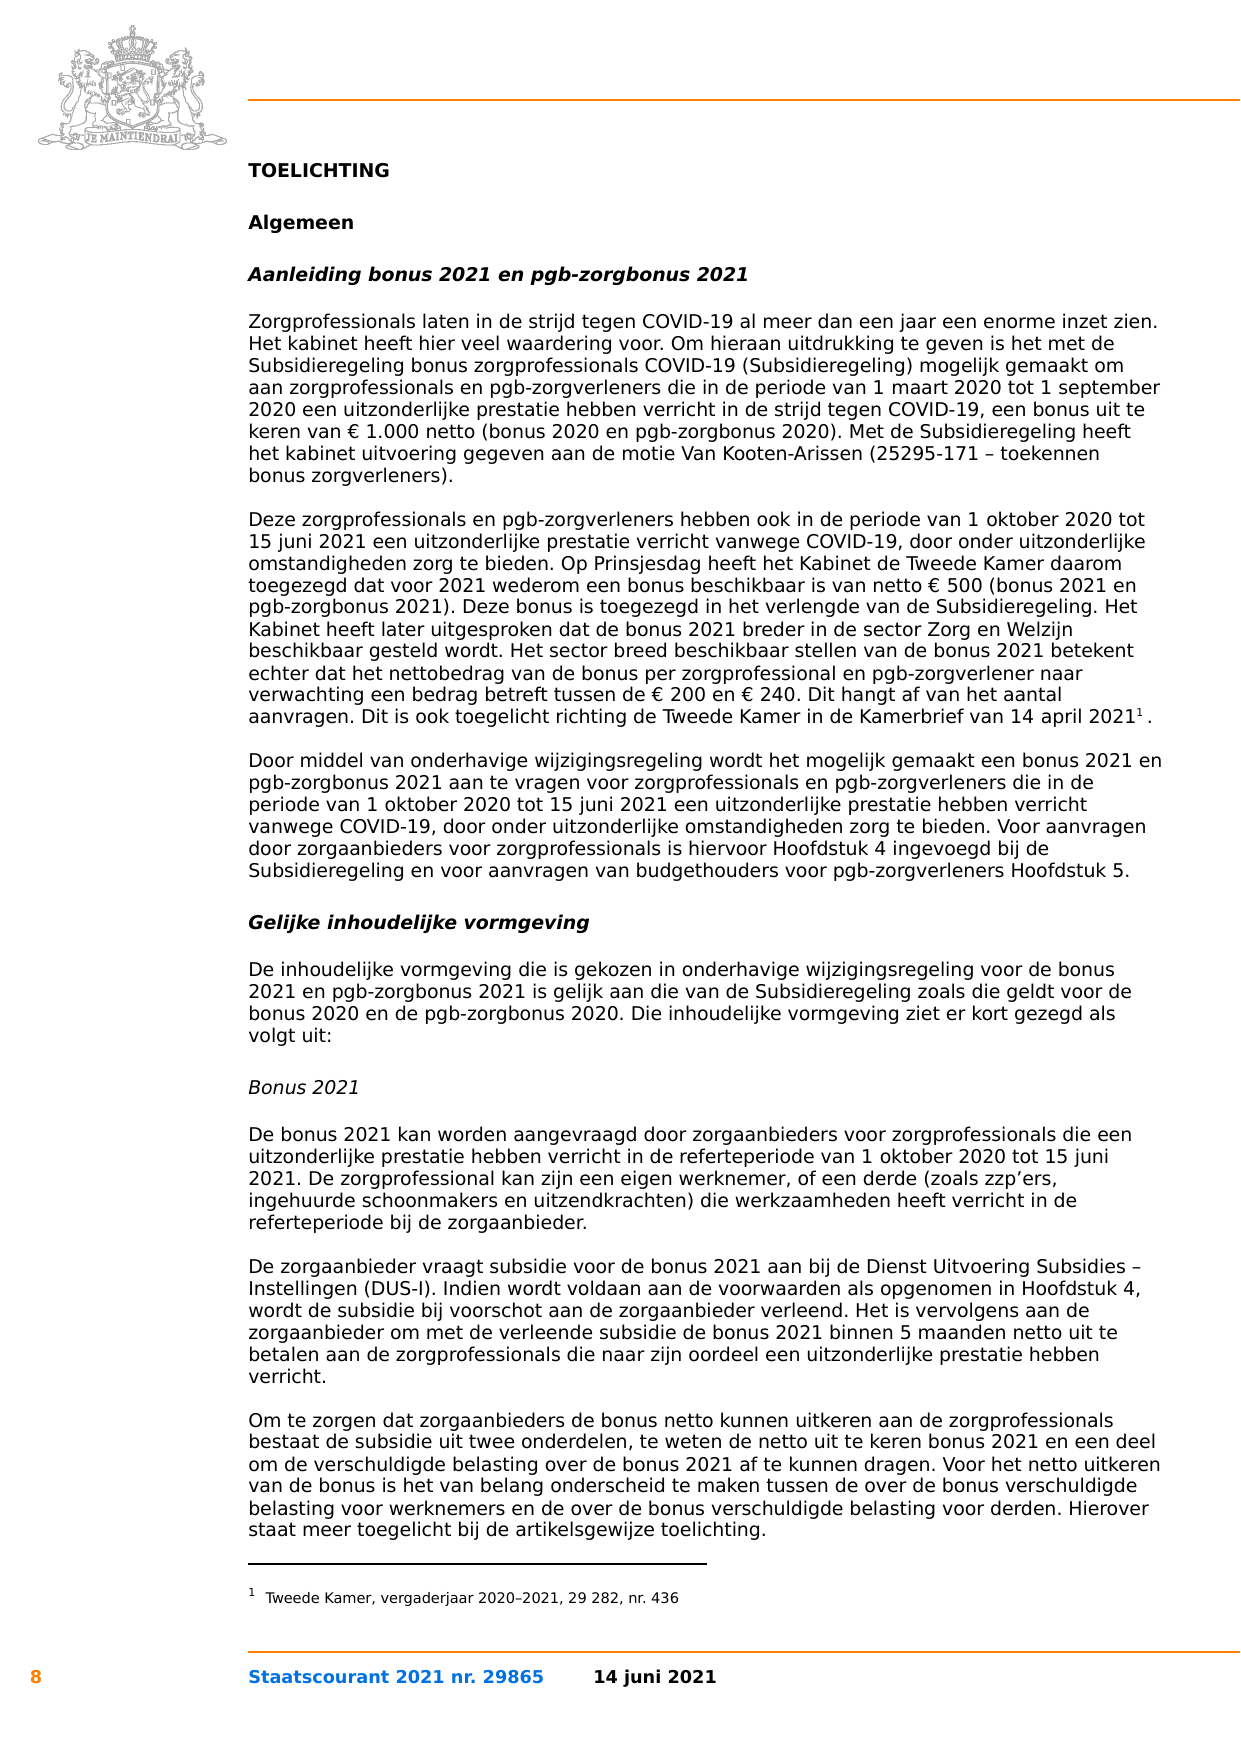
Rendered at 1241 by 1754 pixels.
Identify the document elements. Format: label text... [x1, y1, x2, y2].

text Door middel van onderhavige wijzigingsregeling wordt het mogelijk gemaakt een bonus 2021 en pgb-zorgbonus 2021 aan te vragen voor zorgprofessionals en pgb-zorgverleners die in de periode van 1 oktober 2020 tot 15 juni 2021 een uitzonderlijke prestatie hebben verricht vanwege COVID-19, door onder uitzonderlijke omstandigheden zorg te bieden. Voor aanvragen door zorgaanbieders voor zorgprofessionals is hiervoor Hoofdstuk 4 ingevoegd bij de Subsidieregeling en voor aanvragen van budgethouders voor pgb-zorgverleners Hoofdstuk 5. [248, 750, 1163, 882]
text De zorgaanbieder vraagt subsidie voor de bonus 2021 aan bij de Dienst Uitvoering Subsidies – Instellingen (DUS-I). Indien wordt voldaan aan de voorwaarden als opgenomen in Hoofdstuk 4, wordt de subsidie bij voorschot aan de zorgaanbieder verleend. Het is vervolgens aan de zorgaanbieder om met de verleende subsidie de bonus 2021 binnen 5 maanden netto uit te betalen aan de zorgprofessionals die naar zijn oordeel een uitzonderlijke prestatie hebben verricht. [248, 1256, 1163, 1388]
subtitle Bonus 2021 [248, 1077, 1163, 1099]
subtitle Algemeen [248, 212, 1163, 234]
picture [38, 25, 227, 150]
text Zorgprofessionals laten in de strijd tegen COVID-19 al meer dan een jaar een enorme inzet zien. Het kabinet heeft hier veel waardering voor. Om hieraan uitdrukking te geven is het met de Subsidieregeling bonus zorgprofessionals COVID-19 (Subsidieregeling) mogelijk gemaakt om aan zorgprofessionals en pgb-zorgverleners die in de periode van 1 maart 2020 tot 1 september 2020 een uitzonderlijke prestatie hebben verricht in de strijd tegen COVID-19, een bonus uit te keren van € 1.000 netto (bonus 2020 en pgb-zorgbonus 2020). Met de Subsidieregeling heeft het kabinet uitvoering gegeven aan de motie Van Kooten-Arissen (25295-171 – toekennen bonus zorgverleners). [248, 311, 1163, 487]
text De inhoudelijke vormgeving die is gekozen in onderhavige wijzigingsregeling voor de bonus 2021 en pgb-zorgbonus 2021 is gelijk aan die van de Subsidieregeling zoals die geldt voor de bonus 2020 en de pgb-zorgbonus 2020. Die inhoudelijke vormgeving ziet er kort gezegd als volgt uit: [248, 959, 1163, 1047]
text Om te zorgen dat zorgaanbieders de bonus netto kunnen uitkeren aan de zorgprofessionals bestaat de subsidie uit twee onderdelen, te weten de netto uit te keren bonus 2021 en een deel om de verschuldigde belasting over de bonus 2021 af te kunnen dragen. Voor het netto uitkeren van de bonus is het van belang onderscheid te maken tussen de over de bonus verschuldigde belasting voor werknemers en de over de bonus verschuldigde belasting voor derden. Hierover staat meer toegelicht bij de artikelsgewijze toelichting. [248, 1409, 1163, 1541]
text Tweede Kamer, vergaderjaar 2020–2021, 29 282, nr. 436 [248, 1586, 1163, 1608]
text Deze zorgprofessionals en pgb-zorgverleners hebben ook in de periode van 1 oktober 2020 tot 15 juni 2021 een uitzonderlijke prestatie verricht vanwege COVID-19, door onder uitzonderlijke omstandigheden zorg te bieden. Op Prinsjesdag heeft het Kabinet de Tweede Kamer daarom toegezegd dat voor 2021 wederom een bonus beschikbaar is van netto € 500 (bonus 2021 en pgb-zorgbonus 2021). Deze bonus is toegezegd in het verlengde van de Subsidieregeling. Het Kabinet heeft later uitgesproken dat de bonus 2021 breder in de sector Zorg en Welzijn beschikbaar gesteld wordt. Het sector breed beschikbaar stellen van de bonus 2021 betekent echter dat het nettobedrag van de bonus per zorgprofessional en pgb-zorgverlener naar verwachting een bedrag betreft tussen de € 200 en € 240. Dit hangt af van het aantal aanvragen. Dit is ook toegelicht richting de Tweede Kamer in de Kamerbrief van 14 april 2021. [248, 508, 1163, 728]
subtitle Gelijke inhoudelijke vormgeving [248, 912, 1163, 934]
text De bonus 2021 kan worden aangevraagd door zorgaanbieders voor zorgprofessionals die een uitzonderlijke prestatie hebben verricht in de referteperiode van 1 oktober 2020 tot 15 juni 2021. De zorgprofessional kan zijn een eigen werknemer, of een derde (zoals zzp’ers, ingehuurde schoonmakers en uitzendkrachten) die werkzaamheden heeft verricht in de referteperiode bij de zorgaanbieder. [248, 1124, 1163, 1234]
subtitle TOELICHTING [248, 160, 1163, 182]
subtitle Aanleiding bonus 2021 en pgb-zorgbonus 2021 [248, 264, 1163, 286]
